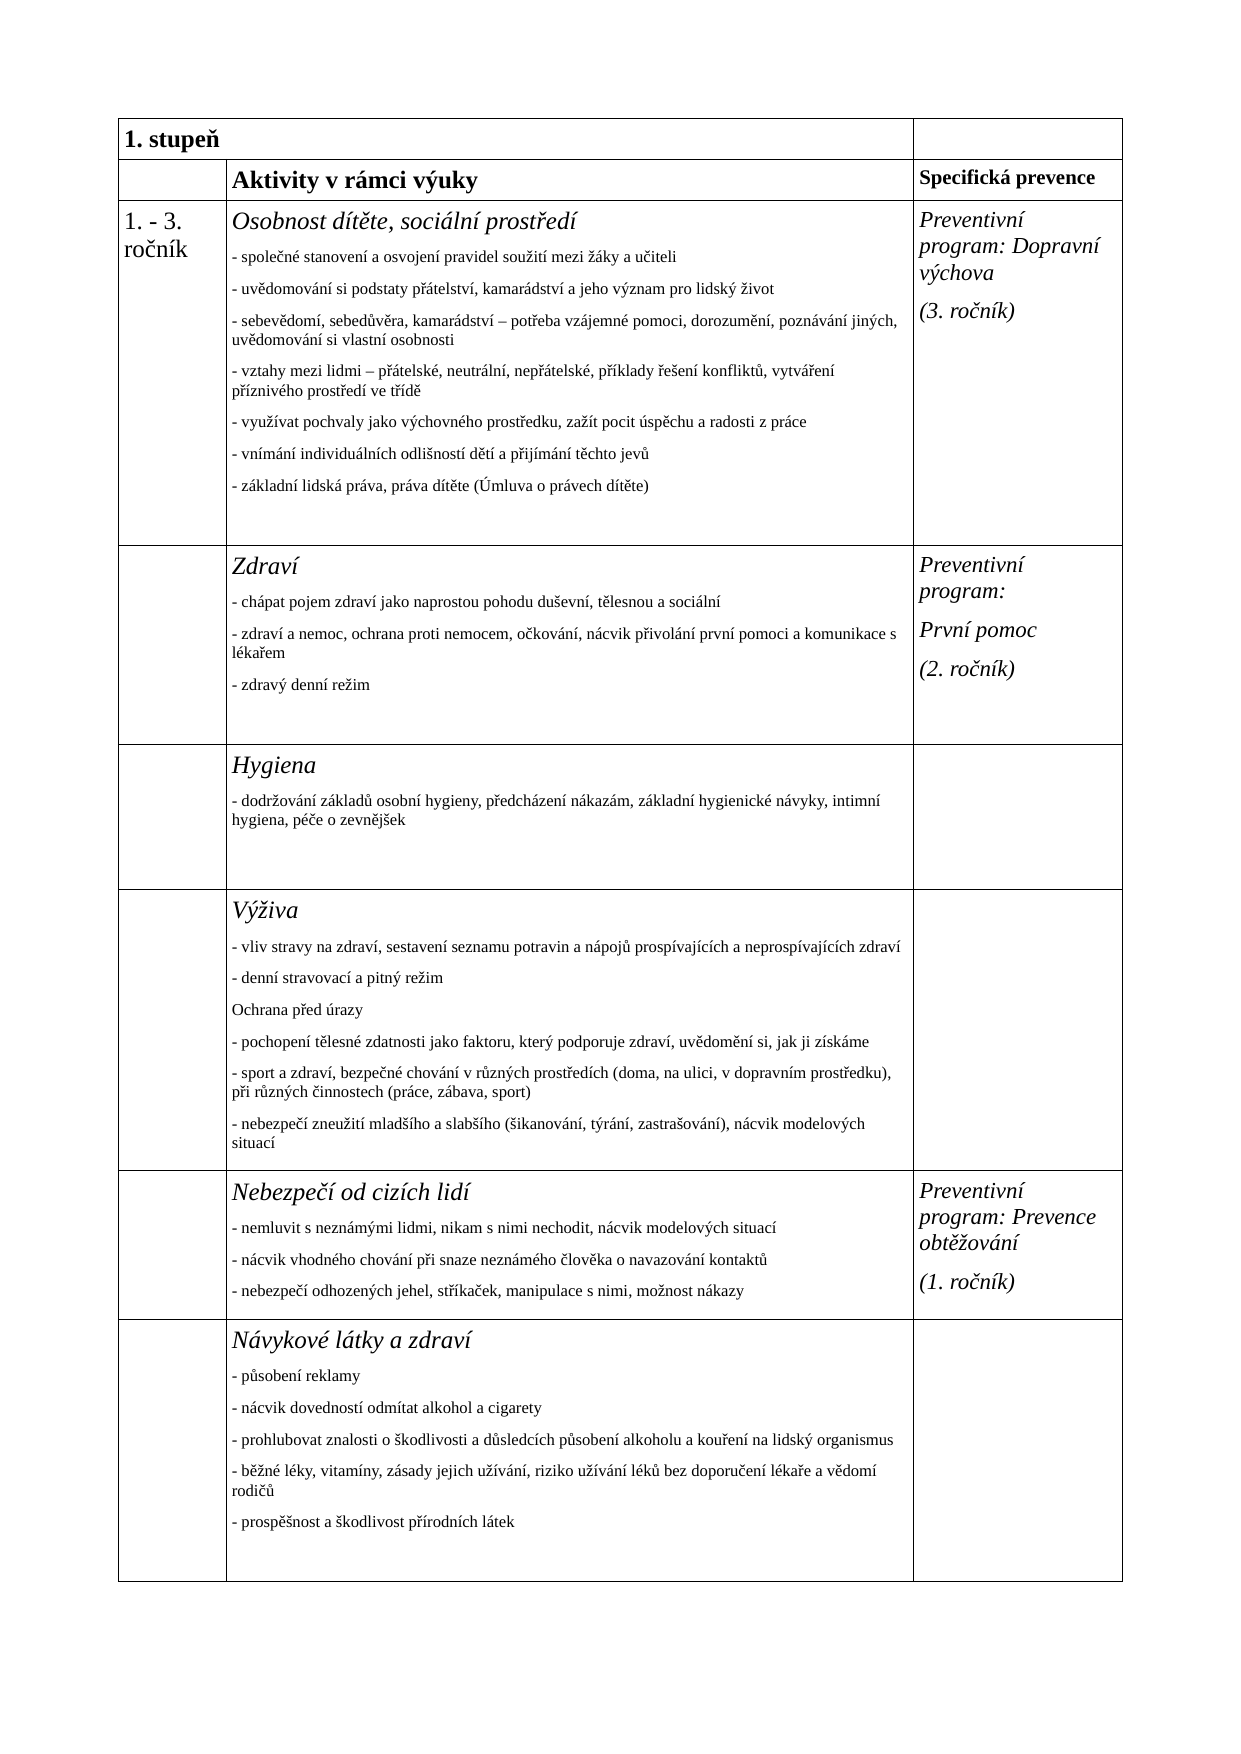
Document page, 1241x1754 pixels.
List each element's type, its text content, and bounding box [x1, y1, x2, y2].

table_cell [119, 1320, 226, 1581]
table_cell Preventivní program: Dopravní výchova (3. ročník) [914, 201, 1122, 544]
table_cell Výživa - vliv stravy na zdraví, sestavení seznamu potravin a nápojů prospívajících a neprospívajících zdraví - denní stravovací a pitný režim Ochrana před úrazy - pochopení tělesné zdatnosti jako faktoru, který podporuje zdraví, uvědomění si, jak ji získáme - sport a zdraví, bezpečné chování v různých prostředích (doma, na ulici, v dopravním prostředku), při různých činnostech (práce, zábava, sport) - nebezpečí zneužití mladšího a slabšího (šikanování, týrání, zastrašování), nácvik modelových situací [227, 890, 913, 1170]
table_cell [914, 745, 1122, 889]
table_header 1. stupeň [119, 119, 913, 159]
table_cell Preventivní program: Prevence obtěžování (1. ročník) [914, 1171, 1122, 1319]
table_cell Hygiena - dodržování základů osobní hygieny, předcházení nákazám, základní hygienické návyky, intimní hygiena, péče o zevnějšek [227, 745, 913, 889]
table_cell Návykové látky a zdraví - působení reklamy - nácvik dovedností odmítat alkohol a cigarety - prohlubovat znalosti o škodlivosti a důsledcích působení alkoholu a kouření na lidský organismus - běžné léky, vitamíny, zásady jejich užívání, riziko užívání léků bez doporučení lékaře a vědomí rodičů - prospěšnost a škodlivost přírodních látek [227, 1320, 913, 1581]
table_cell Preventivní program: První pomoc (2. ročník) [914, 546, 1122, 743]
table_cell [119, 160, 226, 199]
table_cell Nebezpečí od cizích lidí - nemluvit s neznámými lidmi, nikam s nimi nechodit, nácvik modelových situací - nácvik vhodného chování při snaze neznámého člověka o navazování kontaktů - nebezpečí odhozených jehel, stříkaček, manipulace s nimi, možnost nákazy [227, 1171, 913, 1319]
table_cell 1. - 3. ročník [119, 201, 226, 544]
table_cell Zdraví - chápat pojem zdraví jako naprostou pohodu duševní, tělesnou a sociální - zdraví a nemoc, ochrana proti nemocem, očkování, nácvik přivolání první pomoci a komunikace s lékařem - zdravý denní režim [227, 546, 913, 743]
table_cell [119, 890, 226, 1170]
table_cell [119, 745, 226, 889]
table_cell [119, 546, 226, 743]
table_cell Osobnost dítěte, sociální prostředí - společné stanovení a osvojení pravidel soužití mezi žáky a učiteli - uvědomování si podstaty přátelství, kamarádství a jeho význam pro lidský život - sebevědomí, sebedůvěra, kamarádství – potřeba vzájemné pomoci, dorozumění, poznávání jiných, uvědomování si vlastní osobnosti - vztahy mezi lidmi – přátelské, neutrální, nepřátelské, příklady řešení konfliktů, vytváření příznivého prostředí ve třídě - využívat pochvaly jako výchovného prostředku, zažít pocit úspěchu a radosti z práce - vnímání individuálních odlišností dětí a přijímání těchto jevů - základní lidská práva, práva dítěte (Úmluva o právech dítěte) [227, 201, 913, 544]
table_cell Aktivity v rámci výuky [227, 160, 913, 199]
table_cell [914, 890, 1122, 1170]
table_header [914, 119, 1122, 159]
table_cell Specifická prevence [914, 160, 1122, 199]
table_cell [119, 1171, 226, 1319]
table_cell [914, 1320, 1122, 1581]
